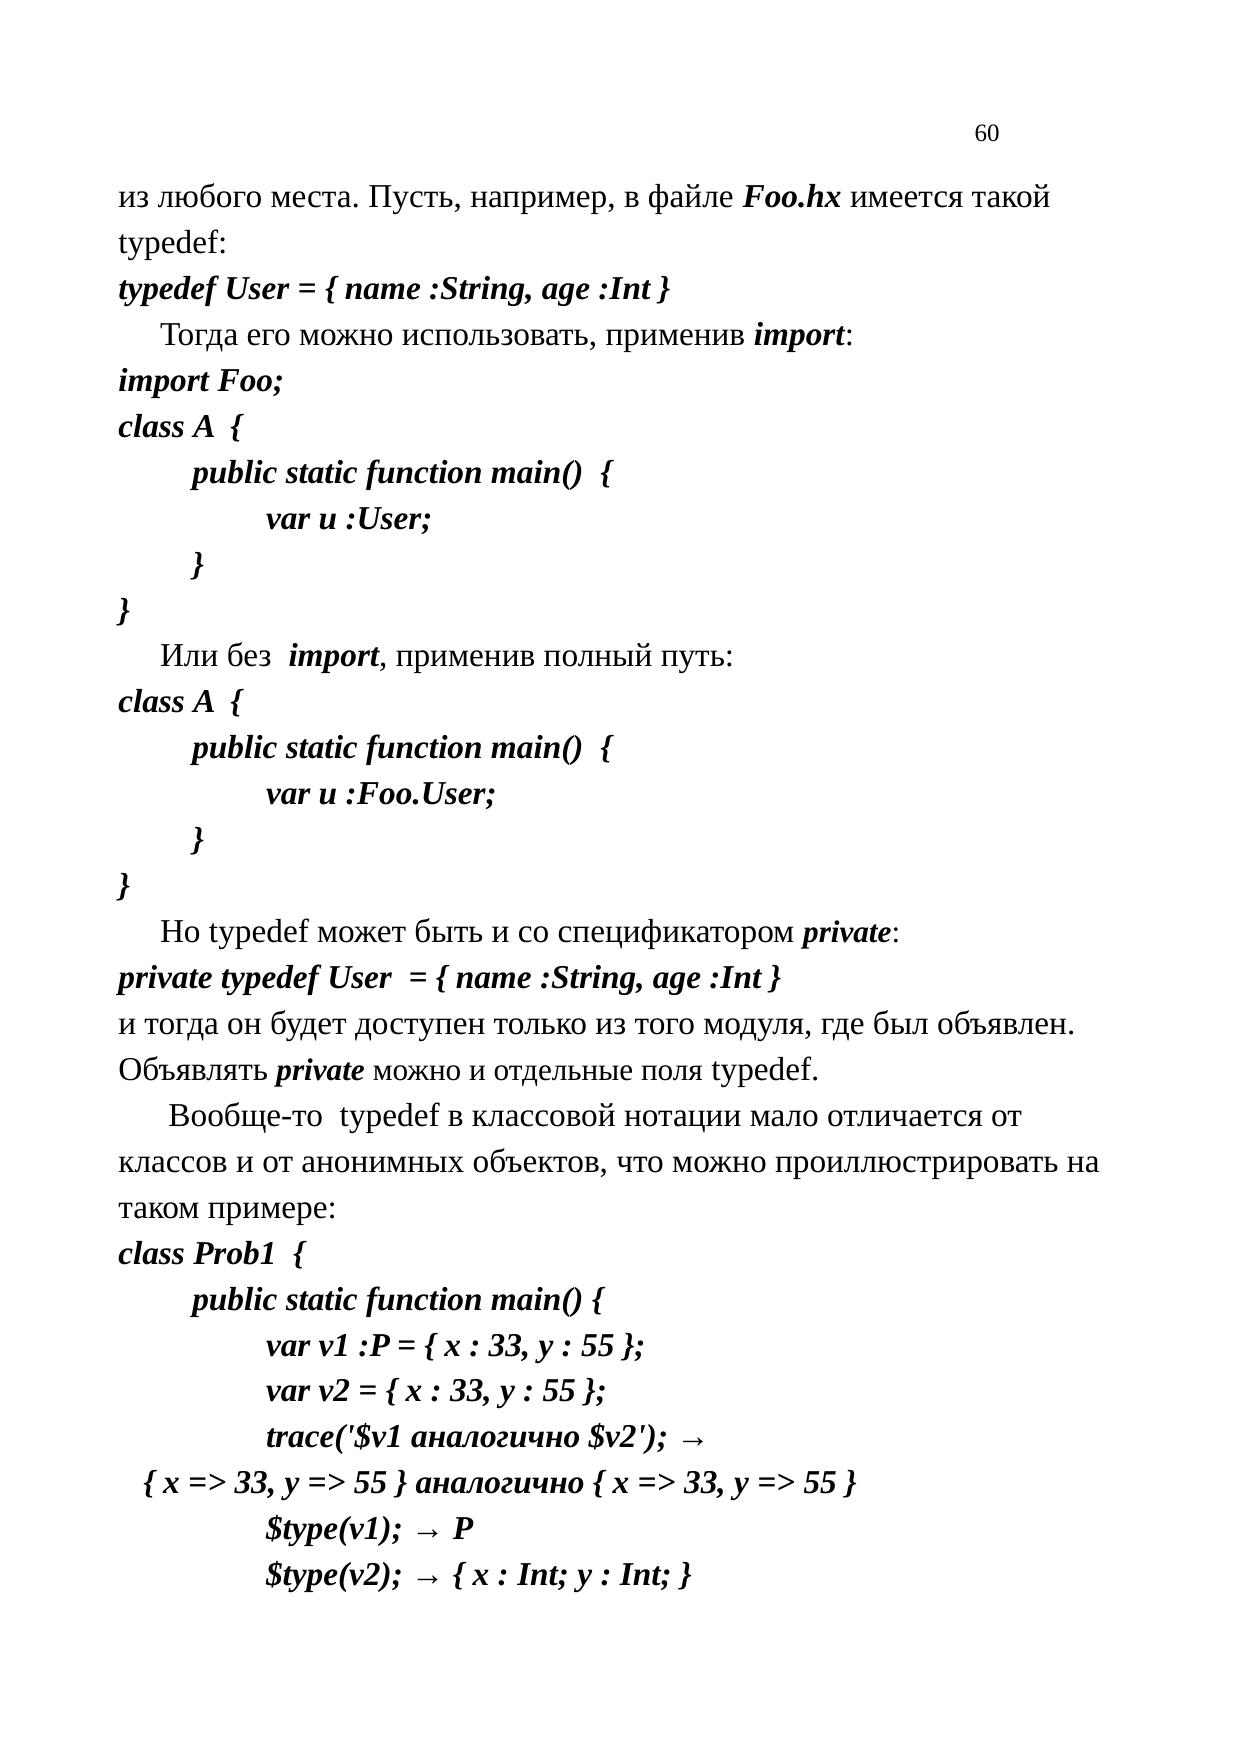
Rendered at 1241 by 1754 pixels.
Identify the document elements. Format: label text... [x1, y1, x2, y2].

text trace('$v1 аналогично $v2'); → [118, 1417, 1122, 1455]
text class Prob1 { [118, 1233, 1122, 1271]
text и тогда он будет доступен только из того модуля, где был объявлен. Объявлять private можно и отдельные поля typedef. [118, 1003, 1122, 1087]
text Или без import, применив полный путь: [118, 636, 1122, 674]
text class A { public static function main() { var u :Foo.User; } } [118, 682, 1122, 904]
text } [118, 590, 1122, 628]
text public static function main() { [118, 1279, 1122, 1317]
text var v1 :P = { x : 33, y : 55 }; [118, 1325, 1122, 1363]
text typedef User = { name :String, age :Int } [118, 268, 1122, 307]
text var v2 = { x : 33, y : 55 }; [118, 1371, 1122, 1409]
text из любого места. Пусть, например, в файле Foo.hx имеется такой typedef: [118, 176, 1122, 261]
text import Foo; class A { public static function main() { var u :User; } [118, 360, 1122, 582]
text { x => 33, y => 55 } аналогично { x => 33, y => 55 } [118, 1463, 1122, 1501]
text Вообще-то typedef в классовой нотации мало отличается от классов и от анонимных объектов, что можно проиллюстрировать на таком примере: [118, 1095, 1122, 1225]
text Но typedef может быть и со спецификатором private: [118, 911, 1122, 950]
text $type(v2); → { x : Int; y : Int; } [118, 1554, 1122, 1593]
text $type(v1); → P [118, 1508, 1122, 1547]
text private typedef User = { name :String, age :Int } [118, 957, 1122, 996]
text Тогда его можно использовать, применив import: [118, 314, 1122, 352]
